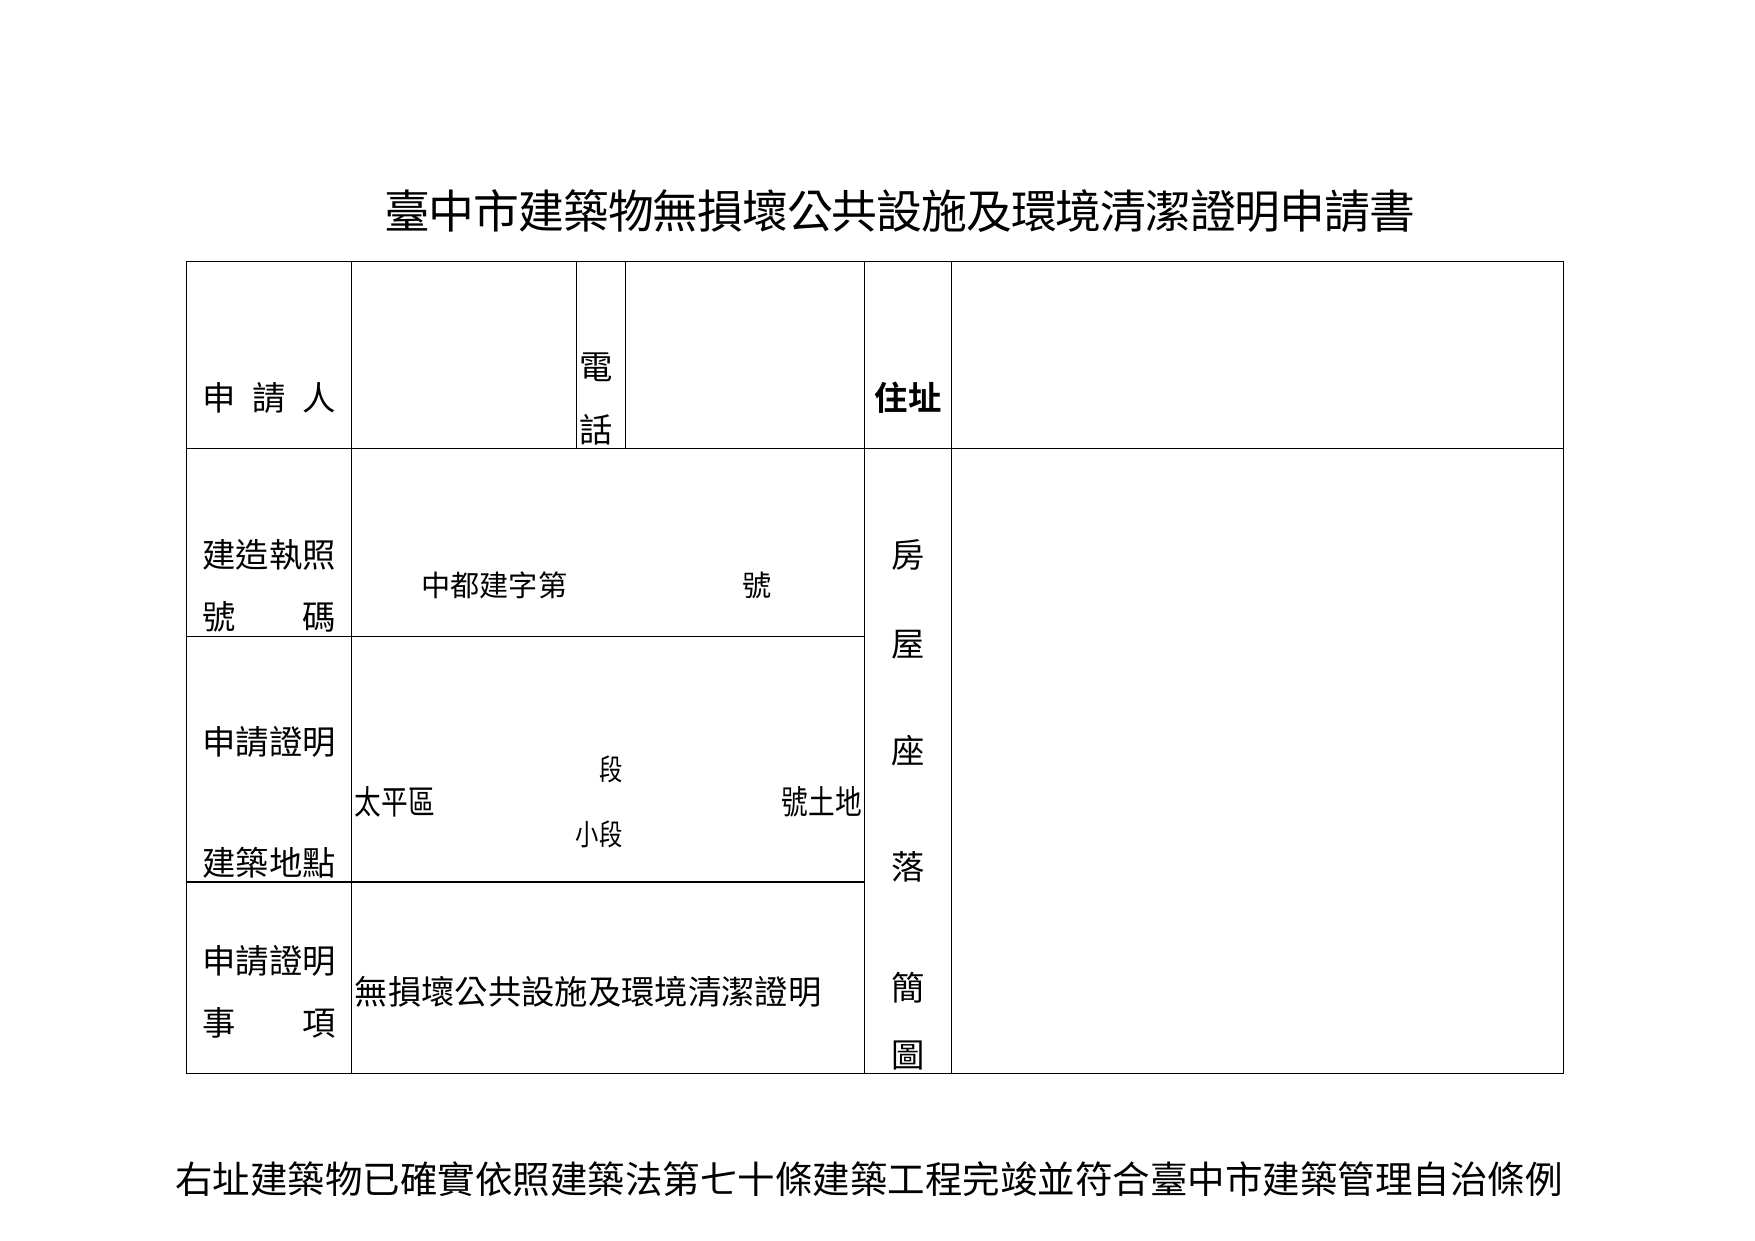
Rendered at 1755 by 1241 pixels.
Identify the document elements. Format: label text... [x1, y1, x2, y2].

table_cell 建造執照 號 碼 [187, 449, 351, 636]
table_header [352, 262, 576, 448]
table_cell 無損壞公共設施及環境清潔證明 [352, 883, 864, 1073]
table_cell 申請證明 建築地點 [187, 637, 351, 881]
table_header 住址 [865, 262, 951, 448]
text 臺中市建築物無損壞公共設施及環境清潔證明申請書 [150, 136, 1600, 261]
table_header 申 請 人 [187, 262, 351, 448]
table_header [952, 262, 1563, 448]
table_cell [952, 449, 1563, 1073]
text 右址建築物已確實依照建築法第七十條建築工程完竣並符合臺中市建築管理自治條例 [175, 1136, 1575, 1198]
table_cell 號土地 [625, 637, 864, 881]
table_cell 房 屋 座 落 簡 圖 [865, 449, 951, 1073]
table_header 電 話 [577, 262, 625, 448]
table_header [626, 262, 864, 448]
table_cell 太平區 [352, 637, 463, 881]
table_cell 中都建字第 號 [352, 449, 864, 636]
table_cell 申請證明 事 項 [187, 883, 351, 1073]
table_cell 段 小段 [463, 637, 625, 881]
